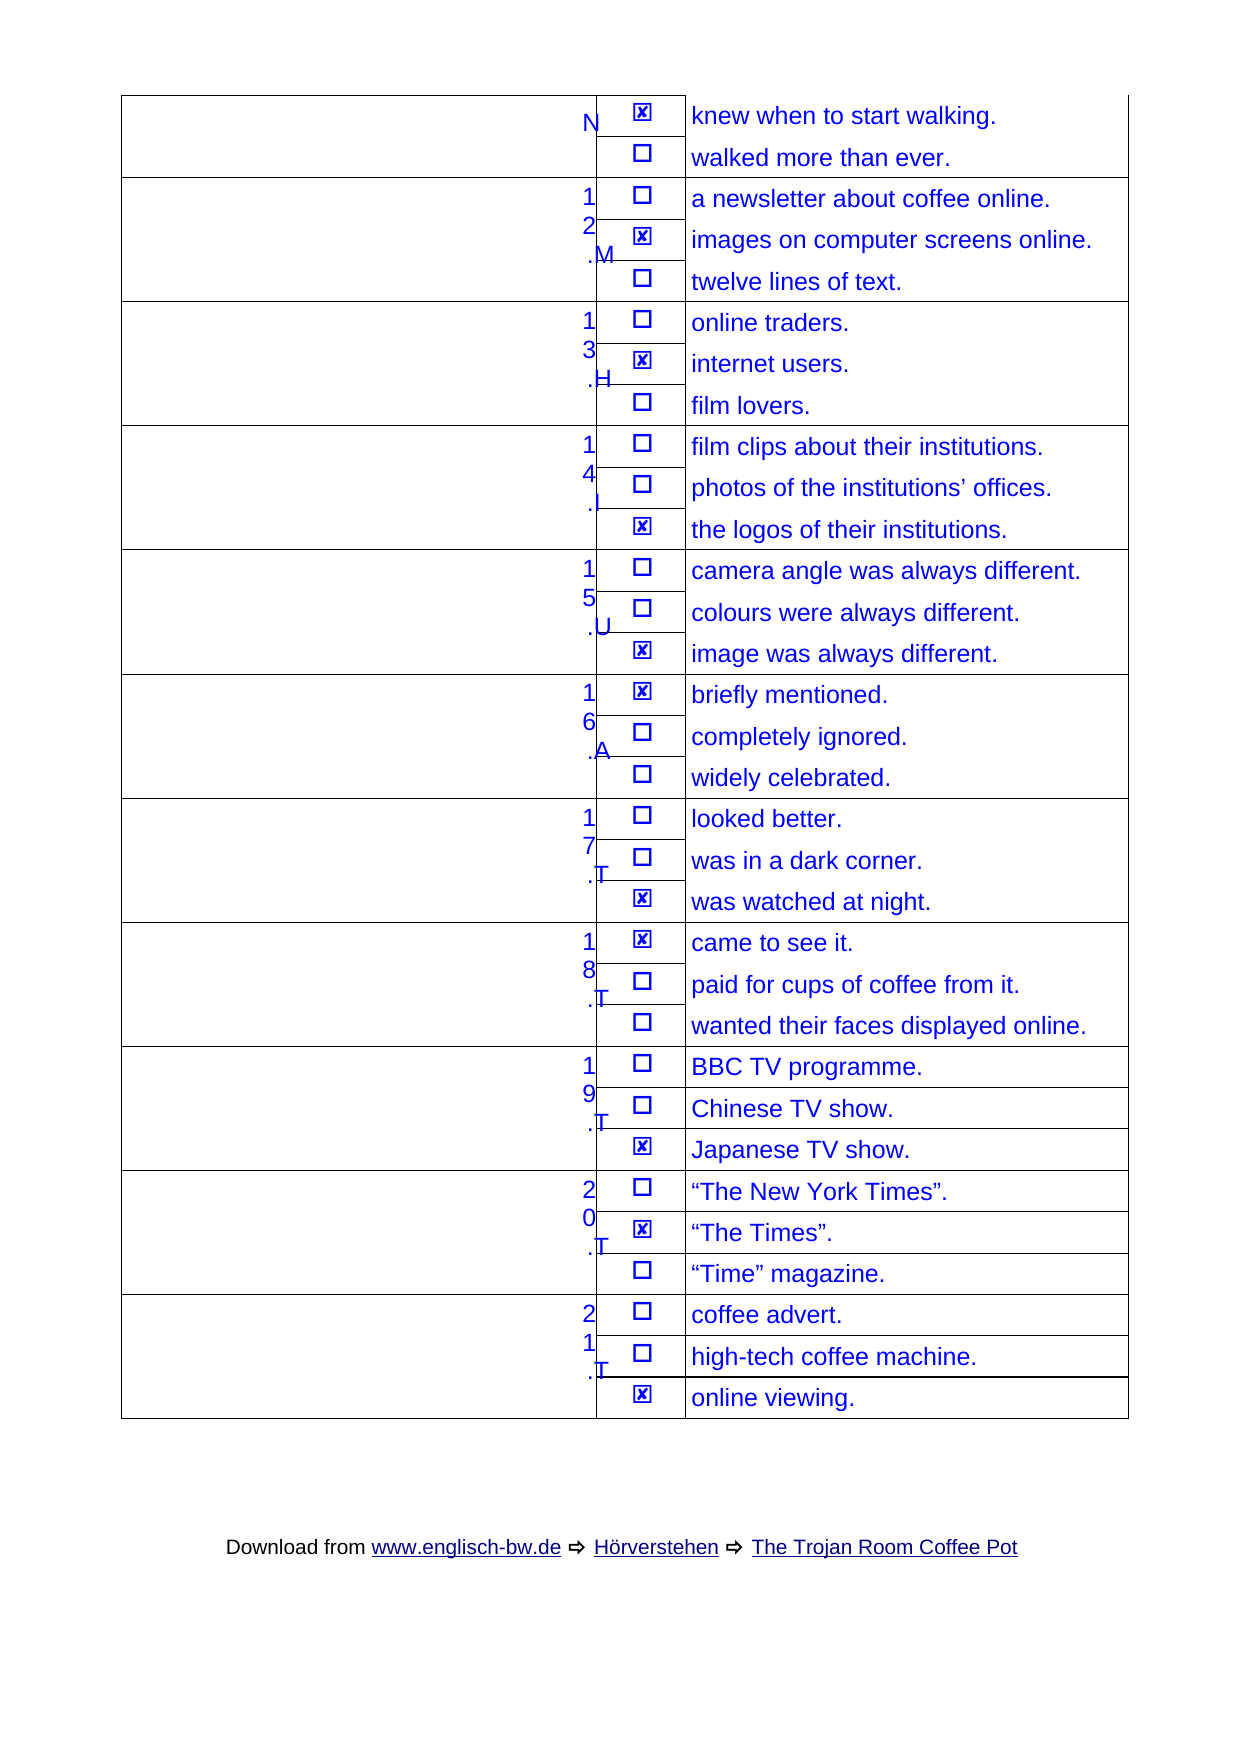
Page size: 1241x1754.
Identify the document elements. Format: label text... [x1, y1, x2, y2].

table_cell internet users. [686, 343, 1128, 384]
table_cell “The Times”. [686, 1212, 1128, 1252]
table_cell widely celebrated. [686, 756, 1128, 797]
table_cell In 1993 web servers usually showed [122, 426, 596, 549]
table_cell The coffee pot in a radio soap opera was front page news in [122, 1171, 596, 1294]
table_cell Now most scientists [122, 96, 596, 177]
table_cell The light was kept on because the coffee pot [122, 799, 596, 922]
table_cell colours were always different. [686, 591, 1128, 632]
table_cell was in a dark corner. [686, 839, 1128, 880]
table_cell  [597, 426, 685, 467]
table_cell  [597, 261, 685, 301]
table_cell The coffee pot was part of a [122, 1047, 596, 1170]
table_cell images on computer screens online. [686, 219, 1128, 260]
table_cell completely ignored. [686, 715, 1128, 756]
table_cell  [597, 1254, 685, 1294]
table_cell film clips about their institutions. [686, 426, 1128, 467]
table_cell high-tech coffee machine. [686, 1336, 1128, 1376]
table_cell  [597, 509, 685, 549]
table_cell looked better. [686, 799, 1128, 839]
table_cell  [597, 716, 685, 756]
table_cell  [597, 344, 685, 384]
table_cell coffee advert. [686, 1295, 1128, 1335]
table_cell  [597, 1129, 685, 1170]
table_cell  [597, 675, 685, 715]
table_cell At the time, publishing images online was [122, 675, 596, 797]
table_cell  [597, 964, 685, 1004]
table_cell walked more than ever. [686, 136, 1128, 177]
table_cell  [597, 385, 685, 425]
table_cell  [597, 592, 685, 632]
table_cell online viewing. [686, 1378, 1128, 1418]
table_cell  [597, 1171, 685, 1211]
table_cell online traders. [686, 302, 1128, 343]
table_cell  [597, 1336, 685, 1376]
table_cell film lovers. [686, 384, 1128, 425]
table_cell Japanese TV show. [686, 1129, 1128, 1170]
table_cell came to see it. [686, 923, 1128, 963]
table_cell Chinese TV show. [686, 1088, 1128, 1128]
table_cell His invention became popular with [122, 302, 596, 425]
table_cell  [597, 178, 685, 218]
table_cell Using this service was fun because the [122, 550, 596, 673]
table_cell  [597, 1005, 685, 1046]
table_cell  [597, 220, 685, 260]
table_cell  [597, 1378, 685, 1418]
table_cell wanted their faces displayed online. [686, 1004, 1128, 1046]
table_cell image was always different. [686, 632, 1128, 673]
text Download from www.englisch-bw.de  Hörverstehen  The Trojan Room Coffee Pot [121, 1535, 1122, 1559]
table_cell  [597, 1047, 685, 1087]
table_cell twelve lines of text. [686, 260, 1128, 301]
table_cell  [597, 302, 685, 343]
table_cell  [597, 633, 685, 673]
table_cell “The New York Times”. [686, 1171, 1128, 1211]
table_cell This story is really about the first [122, 1295, 596, 1418]
table_cell knew when to start walking. [686, 95, 1128, 136]
table_cell  [597, 96, 685, 136]
table_cell Tourists even [122, 923, 596, 1046]
table_cell  [597, 923, 685, 963]
table_cell  [597, 1088, 685, 1128]
table_cell briefly mentioned. [686, 675, 1128, 715]
table_cell  [597, 840, 685, 880]
table_cell “Time” magazine. [686, 1254, 1128, 1294]
table_cell BBC TV programme. [686, 1047, 1128, 1087]
table_cell was watched at night. [686, 880, 1128, 922]
table_cell  [597, 799, 685, 839]
table_cell a newsletter about coffee online. [686, 178, 1128, 218]
table_cell photos of the institutions’ offices. [686, 467, 1128, 508]
table_cell  [597, 468, 685, 508]
table_cell  [597, 1212, 685, 1252]
table_cell the logos of their institutions. [686, 508, 1128, 549]
table_cell camera angle was always different. [686, 550, 1128, 591]
table_cell Martin Johnson* managed to publish [122, 178, 596, 301]
table_cell  [597, 757, 685, 797]
table_cell  [597, 550, 685, 591]
table_cell paid for cups of coffee from it. [686, 963, 1128, 1004]
table_cell  [597, 1295, 685, 1335]
table_cell  [597, 137, 685, 177]
table_cell  [597, 881, 685, 922]
